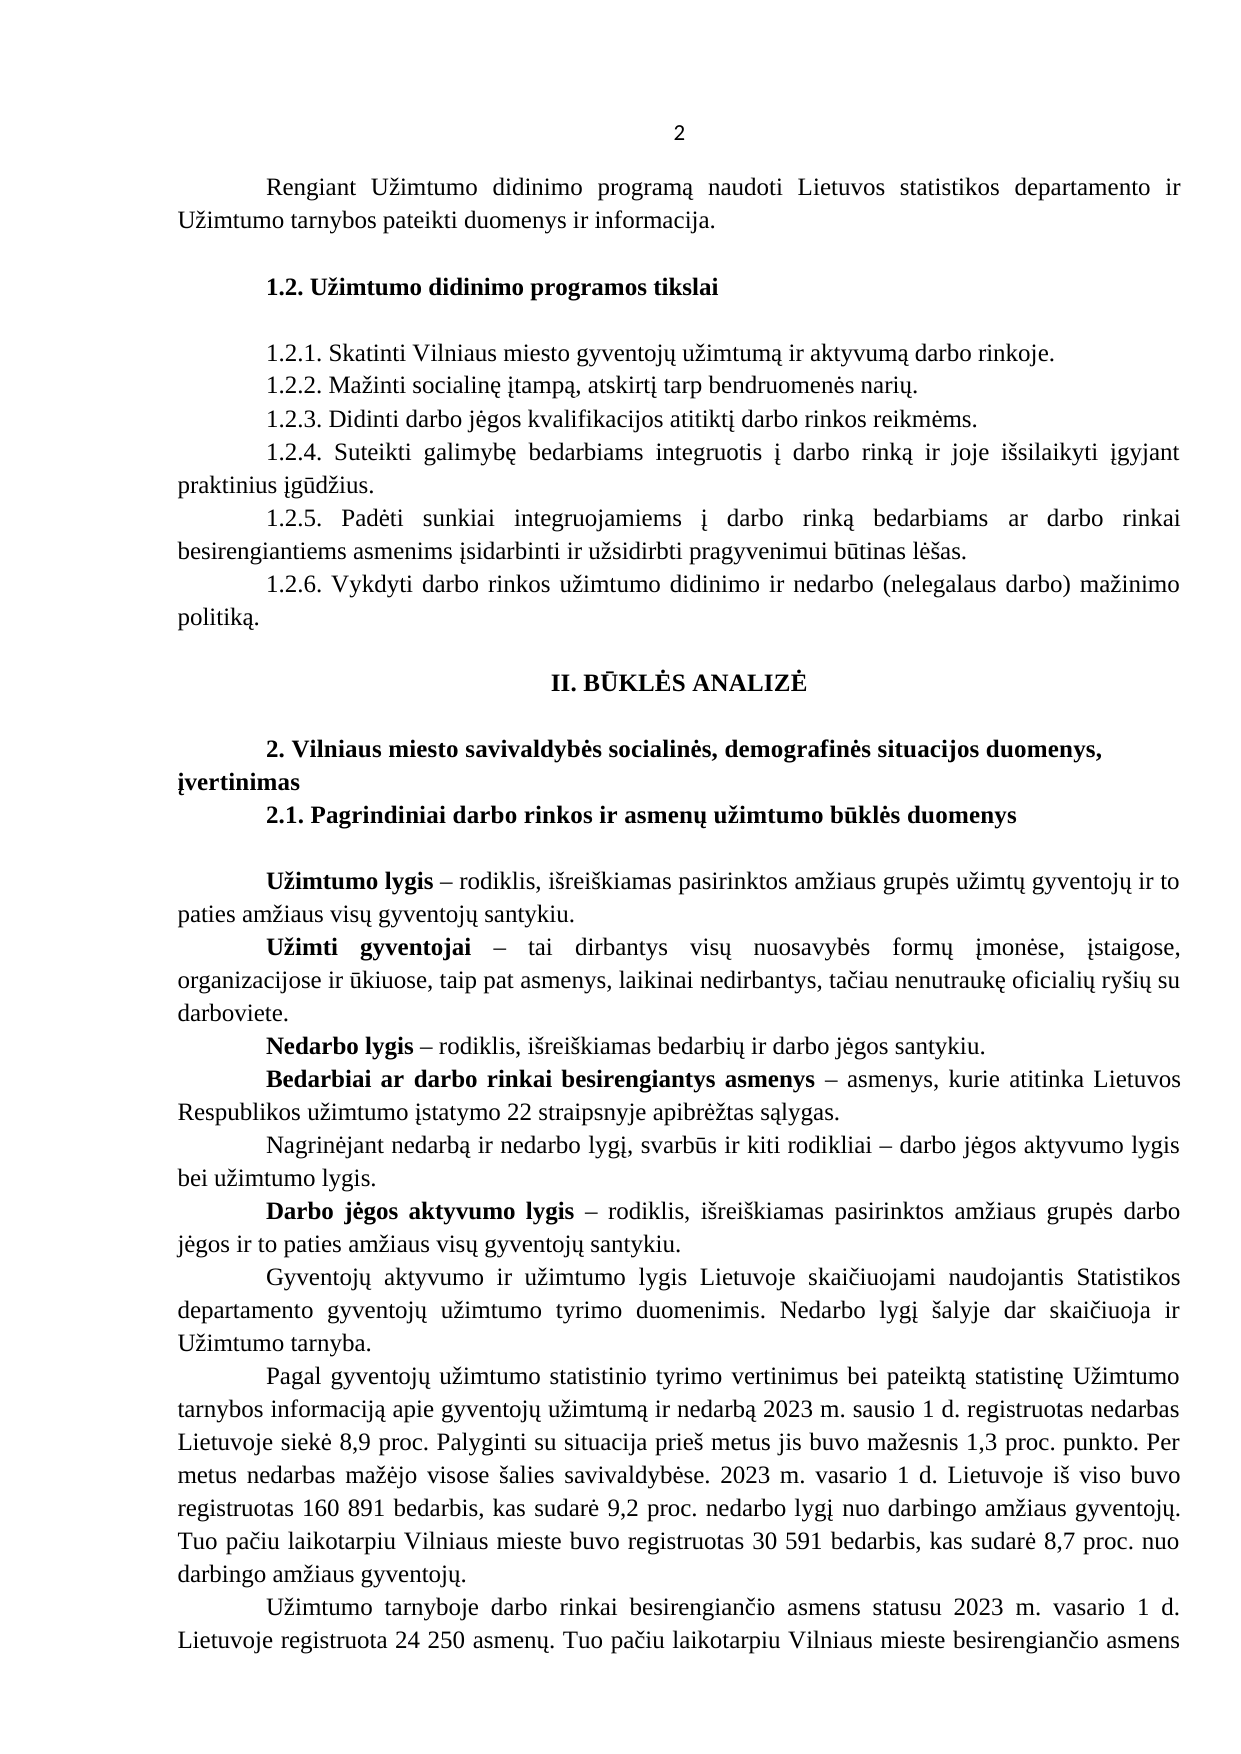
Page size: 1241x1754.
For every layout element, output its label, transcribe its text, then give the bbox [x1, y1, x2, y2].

text Užimtumo lygis – rodiklis, išreiškiamas pasirinktos amžiaus grupės užimtų gyventojų ir to paties amžiaus visų gyventojų santykiu. [177, 866, 1181, 928]
text 1.2.4. Suteikti galimybę bedarbiams integruotis į darbo rinką ir joje išsilaikyti įgyjant praktinius įgūdžius. [177, 437, 1181, 498]
text Užimtumo tarnyboje darbo rinkai besirengiančio asmens statusu 2023 m. vasario 1 d. Lietuvoje registruota 24 250 asmenų. Tuo pačiu laikotarpiu Vilniaus mieste besirengiančio asmens [177, 1592, 1181, 1654]
text Darbo jėgos aktyvumo lygis – rodiklis, išreiškiamas pasirinktos amžiaus grupės darbo jėgos ir to paties amžiaus visų gyventojų santykiu. [177, 1196, 1181, 1258]
text 1.2. Užimtumo didinimo programos tikslai [177, 272, 1181, 300]
text Pagal gyventojų užimtumo statistinio tyrimo vertinimus bei pateiktą statistinę Užimtumo tarnybos informaciją apie gyventojų užimtumą ir nedarbą 2023 m. sausio 1 d. registruotas nedarbas Lietuvoje siekė 8,9 proc. Palyginti su situacija prieš metus jis buvo mažesnis 1,3 proc. punkto. Per metus nedarbas mažėjo visose šalies savivaldybėse. 2023 m. vasario 1 d. Lietuvoje iš viso buvo registruotas 160 891 bedarbis, kas sudarė 9,2 proc. nedarbo lygį nuo darbingo amžiaus gyventojų. Tuo pačiu laikotarpiu Vilniaus mieste buvo registruotas 30 591 bedarbis, kas sudarė 8,7 proc. nuo darbingo amžiaus gyventojų. [177, 1361, 1181, 1588]
text II. BŪKLĖS ANALIZĖ [177, 668, 1181, 697]
text 1.2.3. Didinti darbo jėgos kvalifikacijos atitiktį darbo rinkos reikmėms. [177, 404, 1181, 432]
text Gyventojų aktyvumo ir užimtumo lygis Lietuvoje skaičiuojami naudojantis Statistikos departamento gyventojų užimtumo tyrimo duomenimis. Nedarbo lygį šalyje dar skaičiuoja ir Užimtumo tarnyba. [177, 1262, 1181, 1357]
text 1.2.6. Vykdyti darbo rinkos užimtumo didinimo ir nedarbo (nelegalaus darbo) mažinimo politiką. [177, 569, 1181, 631]
text Nagrinėjant nedarbą ir nedarbo lygį, svarbūs ir kiti rodikliai – darbo jėgos aktyvumo lygis bei užimtumo lygis. [177, 1130, 1181, 1192]
text 1.2.2. Mažinti socialinę įtampą, atskirtį tarp bendruomenės narių. [177, 371, 1181, 399]
text 1.2.5. Padėti sunkiai integruojamiems į darbo rinką bedarbiams ar darbo rinkai besirengiantiems asmenims įsidarbinti ir užsidirbti pragyvenimui būtinas lėšas. [177, 503, 1181, 564]
text 1.2.1. Skatinti Vilniaus miesto gyventojų užimtumą ir aktyvumą darbo rinkoje. [177, 338, 1181, 366]
text Užimti gyventojai – tai dirbantys visų nuosavybės formų įmonėse, įstaigose, organizacijose ir ūkiuose, taip pat asmenys, laikinai nedirbantys, tačiau nenutraukę oficialių ryšių su darboviete. [177, 932, 1181, 1027]
text Bedarbiai ar darbo rinkai besirengiantys asmenys – asmenys, kurie atitinka Lietuvos Respublikos užimtumo įstatymo 22 straipsnyje apibrėžtas sąlygas. [177, 1064, 1181, 1126]
text Rengiant Užimtumo didinimo programą naudoti Lietuvos statistikos departamento ir Užimtumo tarnybos pateikti duomenys ir informacija. [177, 172, 1181, 234]
text Nedarbo lygis – rodiklis, išreiškiamas bedarbių ir darbo jėgos santykiu. [177, 1031, 1181, 1060]
text 2.1. Pagrindiniai darbo rinkos ir asmenų užimtumo būklės duomenys [177, 800, 1181, 829]
text 2. Vilniaus miesto savivaldybės socialinės, demografinės situacijos duomenys, įvertinimas [177, 734, 1181, 796]
